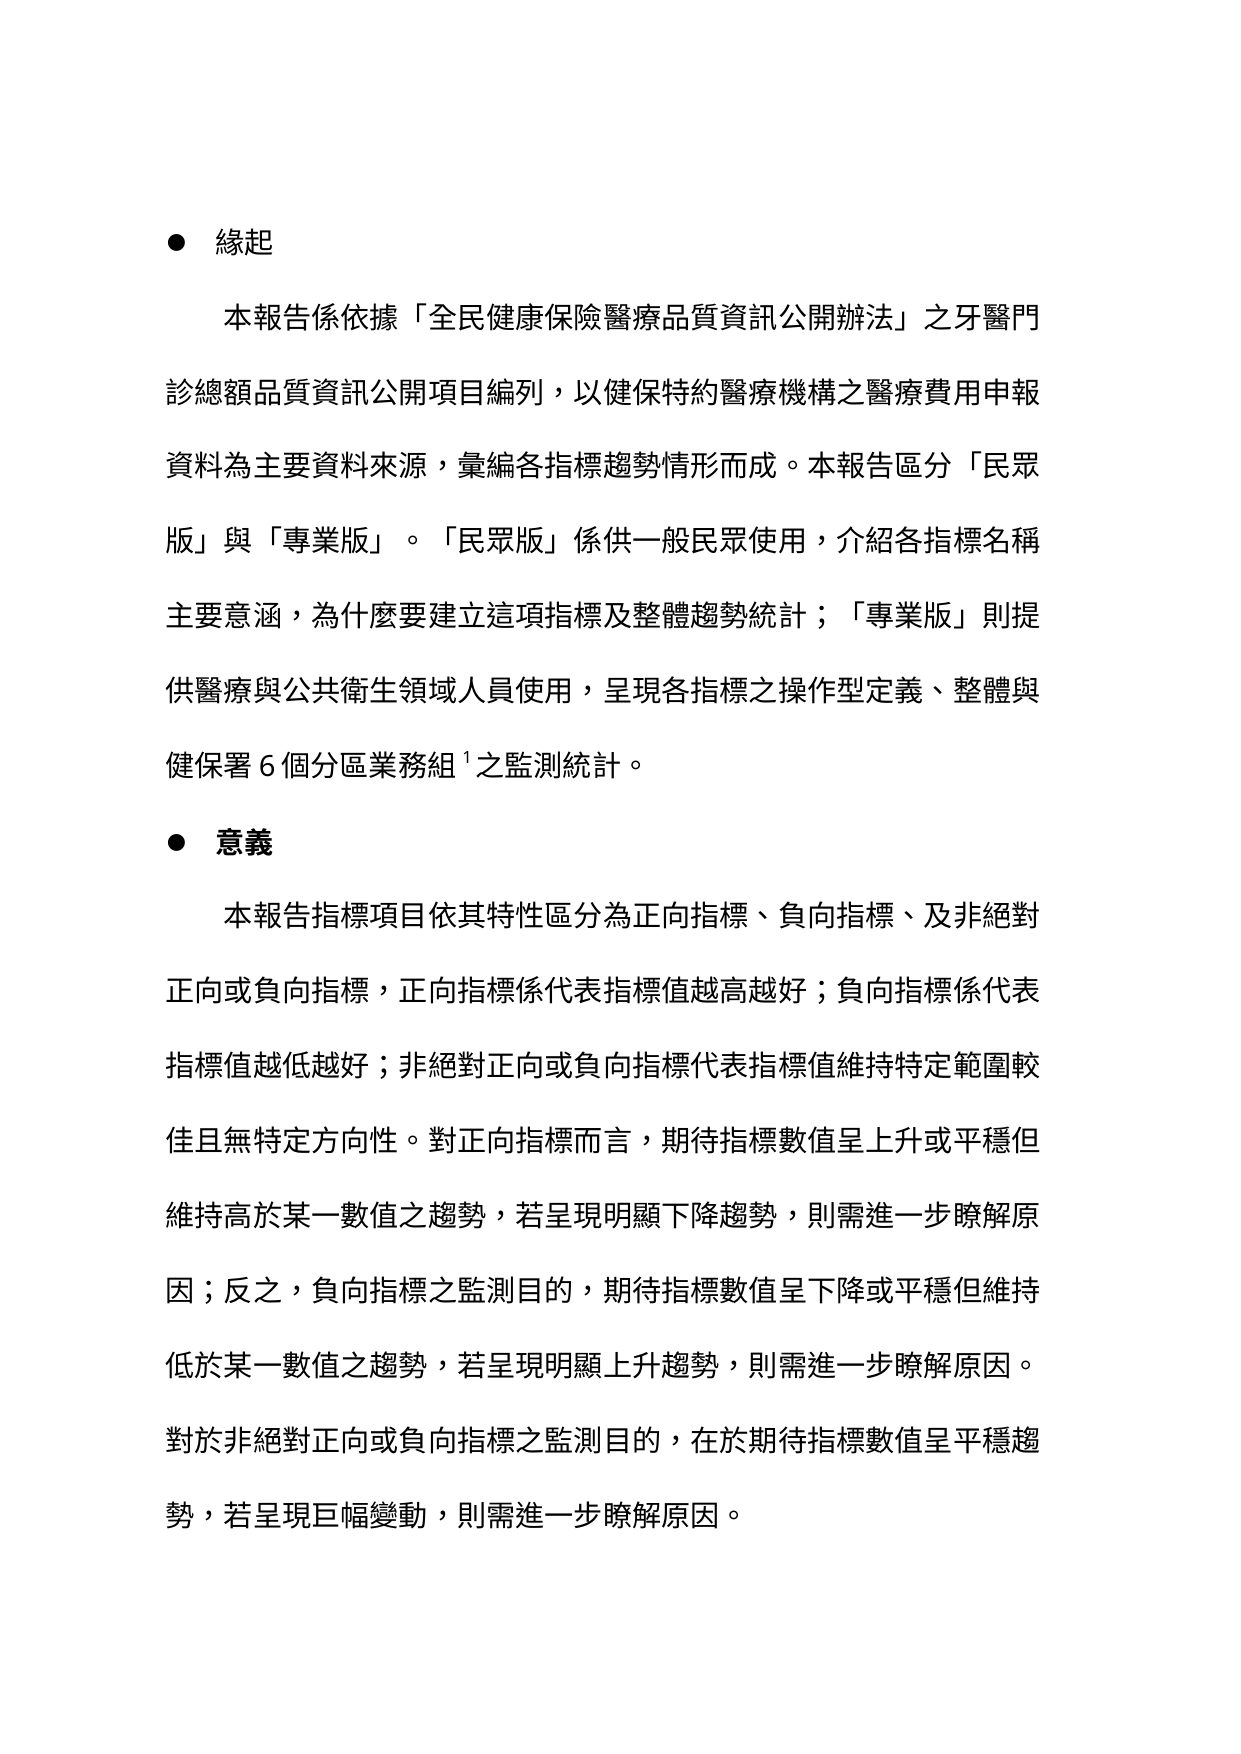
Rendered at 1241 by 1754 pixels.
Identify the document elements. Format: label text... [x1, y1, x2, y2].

text 本報告係依據「全民健康保險醫療品質資訊公開辦法」之牙醫門診總額品質資訊公開項目編列，以健保特約醫療機構之醫療費用申報資料為主要資料來源，彙編各指標趨勢情形而成。本報告區分「民眾版」與「專業版」。「民眾版」係供一般民眾使用，介紹各指標名稱主要意涵，為什麼要建立這項指標及整體趨勢統計；「專業版」則提供醫療與公共衛生領域人員使用，呈現各指標之操作型定義、整體與健保署6個分區業務組1之監測統計。 [165, 272, 1068, 797]
text 本報告指標項目依其特性區分為正向指標、負向指標、及非絕對正向或負向指標，正向指標係代表指標值越高越好；負向指標係代表指標值越低越好；非絕對正向或負向指標代表指標值維持特定範圍較佳且無特定方向性。對正向指標而言，期待指標數值呈上升或平穩但維持高於某一數值之趨勢，若呈現明顯下降趨勢，則需進一步瞭解原因；反之，負向指標之監測目的，期待指標數值呈下降或平穩但維持低於某一數值之趨勢，若呈現明顯上升趨勢，則需進一步瞭解原因。對於非絕對正向或負向指標之監測目的，在於期待指標數值呈平穩趨勢，若呈現巨幅變動，則需進一步瞭解原因。 [165, 872, 1068, 1547]
list 意義 [165, 797, 1068, 872]
list 緣起 [165, 197, 1068, 272]
